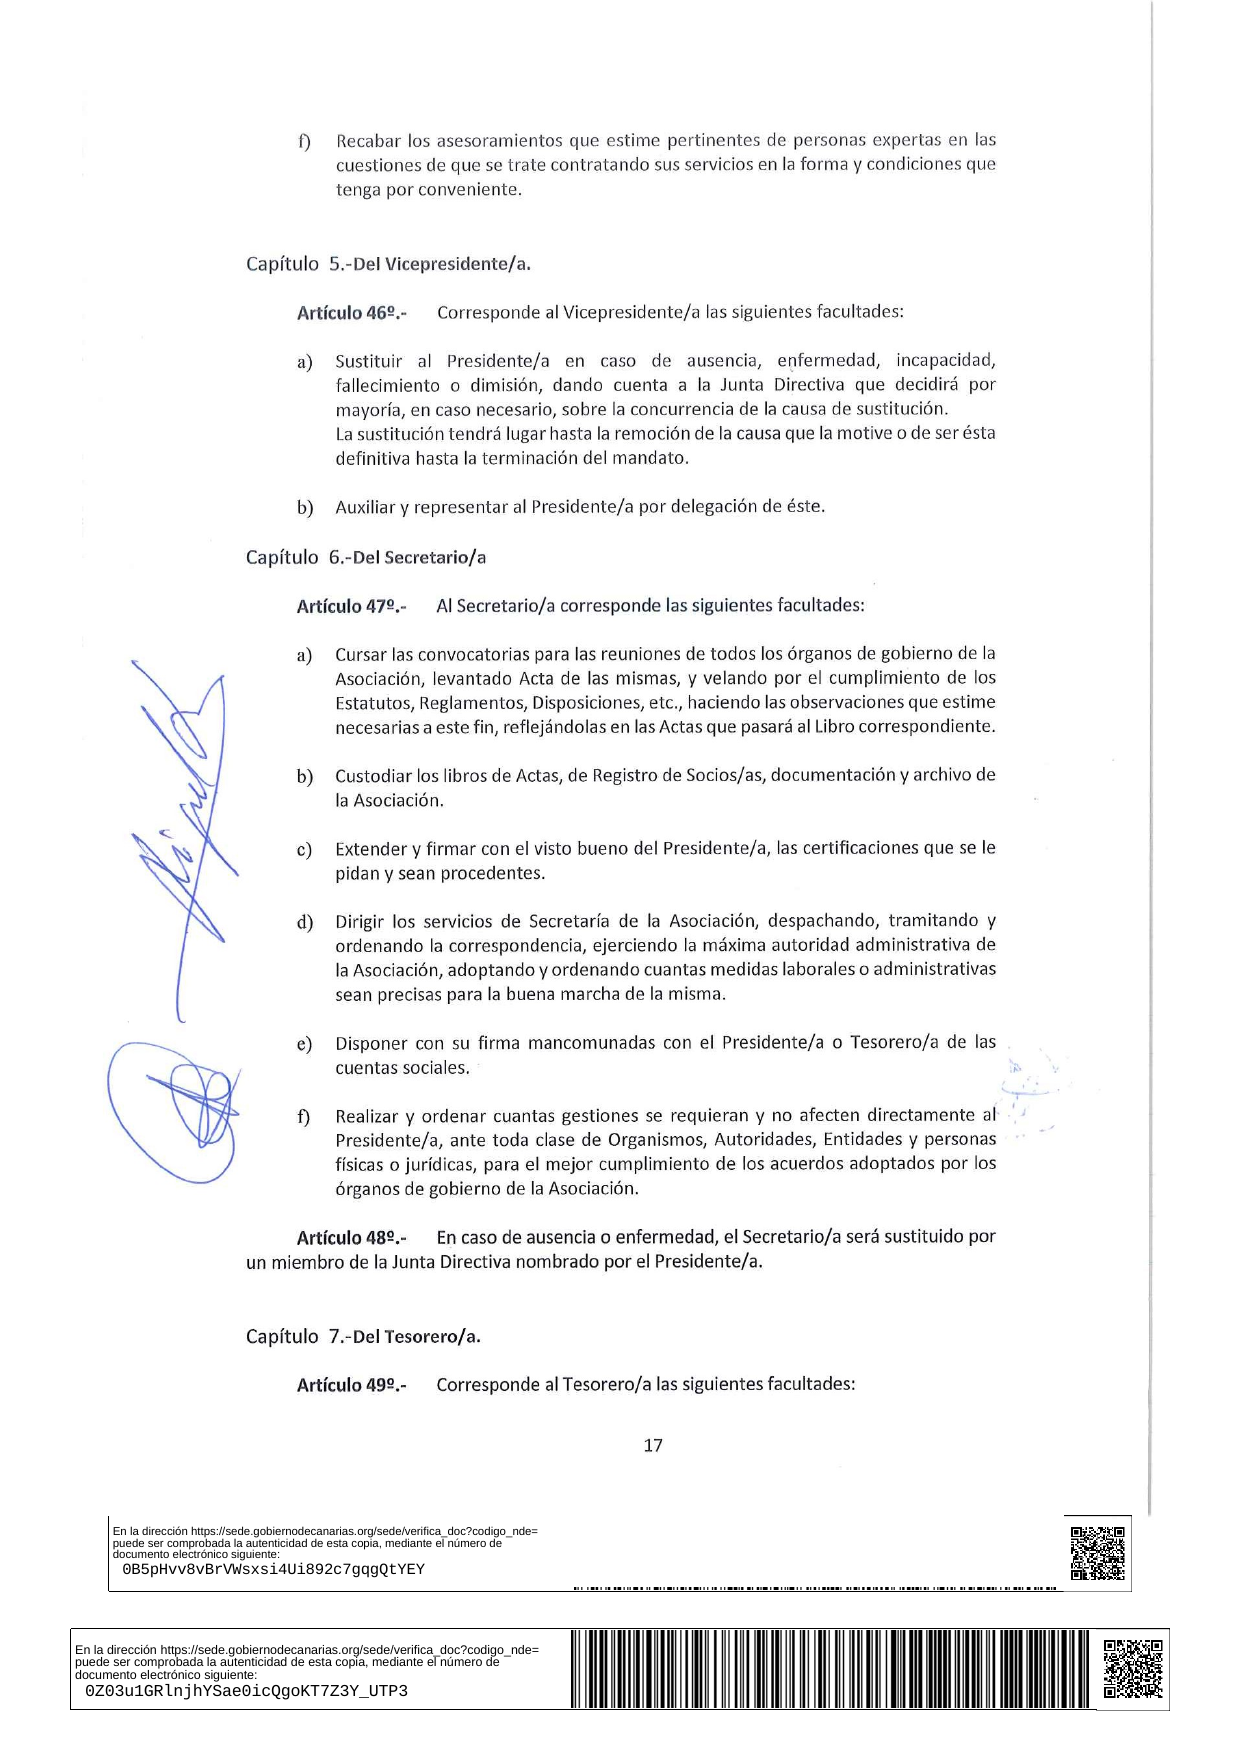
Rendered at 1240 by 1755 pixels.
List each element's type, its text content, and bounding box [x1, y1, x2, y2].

text En la dirección https://sede.gobiernodecanarias.org/sede/verifica_doc?codigo_nde= puede ser comprobada la autenticidad de esta copia, mediante el número de documento electrónico siguiente: [113, 1526, 557, 1561]
text 0B5pHvv8vBrVWsxsi4Ui892c7gqgQtYEY [122, 1561, 1064, 1579]
